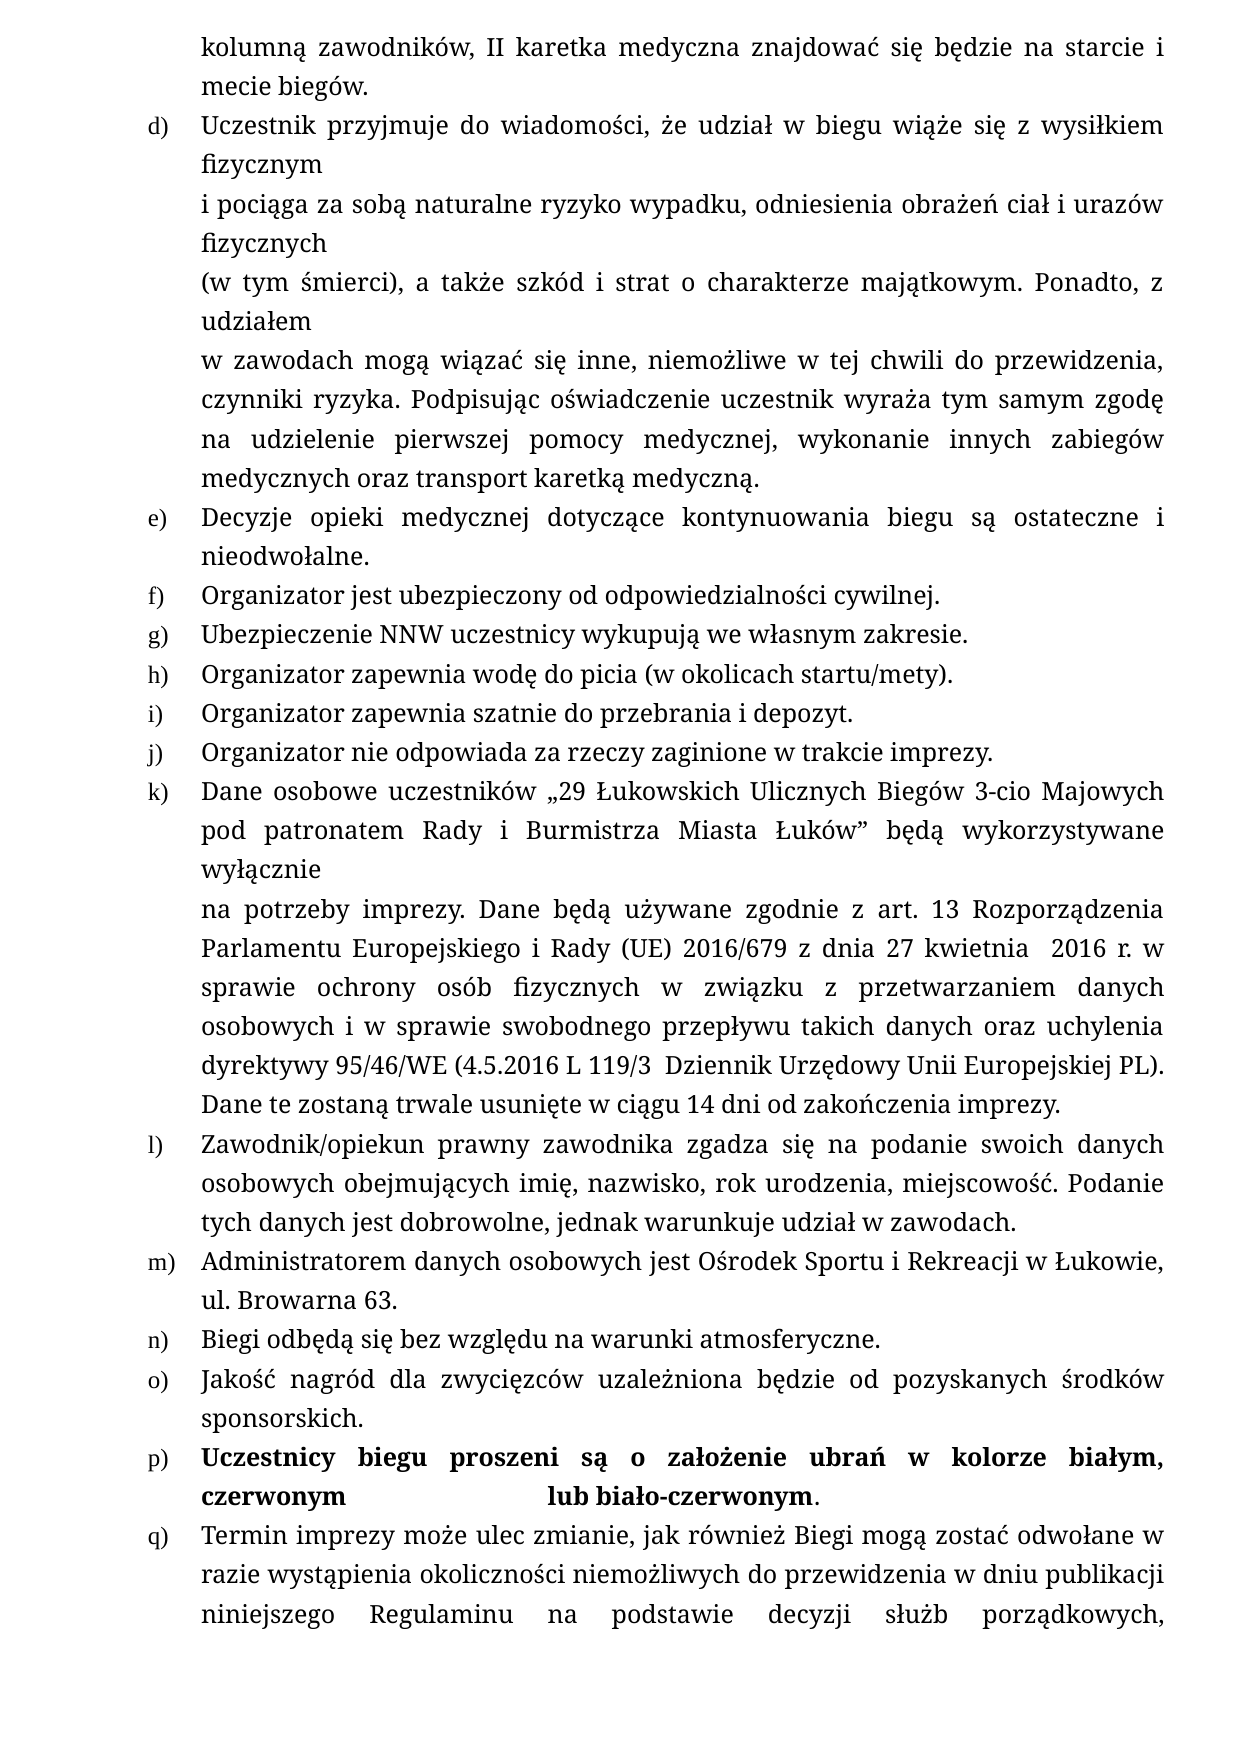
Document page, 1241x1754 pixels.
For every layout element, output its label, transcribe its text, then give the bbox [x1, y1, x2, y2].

list Uczestnik przyjmuje do wiadomości, że udział w biegu wiąże się z wysiłkiem fizycznym i pociąga za sobą naturalne ryzyko wypadku, odniesienia obrażeń ciał i urazów fizycznych (w tym śmierci), a także szkód i strat o charakterze majątkowym. Ponadto, z udziałem w zawodach mogą wiązać się inne, niemożliwe w tej chwili do przewidzenia, czynniki ryzyka. Podpisując oświadczenie uczestnik wyraża tym samym zgodę na udzielenie pierwszej pomocy medycznej, wykonanie innych zabiegów medycznych oraz transport karetką medyczną. [148, 108, 1165, 494]
list Organizator zapewnia wodę do picia (w okolicach startu/mety). [148, 656, 1165, 690]
list Decyzje opieki medycznej dotyczące kontynuowania biegu są ostateczne i nieodwołalne. [148, 499, 1165, 573]
list Termin imprezy może ulec zmianie, jak również Biegi mogą zostać odwołane w razie wystąpienia okoliczności niemożliwych do przewidzenia w dniu publikacji niniejszego Regulaminu na podstawie decyzji służb porządkowych, [148, 1518, 1165, 1630]
list Organizator zapewnia szatnie do przebrania i depozyt. [148, 695, 1165, 729]
list kolumną zawodników, II karetka medyczna znajdować się będzie na starcie i mecie biegów. [148, 29, 1165, 103]
list Organizator jest ubezpieczony od odpowiedzialności cywilnej. [148, 578, 1165, 612]
list Uczestnicy biegu proszeni są o założenie ubrań w kolorze białym, czerwonym lub biało-czerwonym. [148, 1439, 1165, 1513]
list Administratorem danych osobowych jest Ośrodek Sportu i Rekreacji w Łukowie, ul. Browarna 63. [148, 1244, 1165, 1317]
list Jakość nagród dla zwycięzców uzależniona będzie od pozyskanych środków sponsorskich. [148, 1361, 1165, 1434]
list Zawodnik/opiekun prawny zawodnika zgadza się na podanie swoich danych osobowych obejmujących imię, nazwisko, rok urodzenia, miejscowość. Podanie tych danych jest dobrowolne, jednak warunkuje udział w zawodach. [148, 1126, 1165, 1239]
list Organizator nie odpowiada za rzeczy zaginione w trakcie imprezy. [148, 734, 1165, 769]
list Biegi odbędą się bez względu na warunki atmosferyczne. [148, 1322, 1165, 1356]
list Dane osobowe uczestników „29 Łukowskich Ulicznych Biegów 3-cio Majowych pod patronatem Rady i Burmistrza Miasta Łuków” będą wykorzystywane wyłącznie na potrzeby imprezy. Dane będą używane zgodnie z art. 13 Rozporządzenia Parlamentu Europejskiego i Rady (UE) 2016/679 z dnia 27 kwietnia 2016 r. w sprawie ochrony osób fizycznych w związku z przetwarzaniem danych osobowych i w sprawie swobodnego przepływu takich danych oraz uchylenia dyrektywy 95/46/WE (4.5.2016 L 119/3 Dziennik Urzędowy Unii Europejskiej PL). Dane te zostaną trwale usunięte w ciągu 14 dni od zakończenia imprezy. [148, 774, 1165, 1121]
list Ubezpieczenie NNW uczestnicy wykupują we własnym zakresie. [148, 617, 1165, 651]
